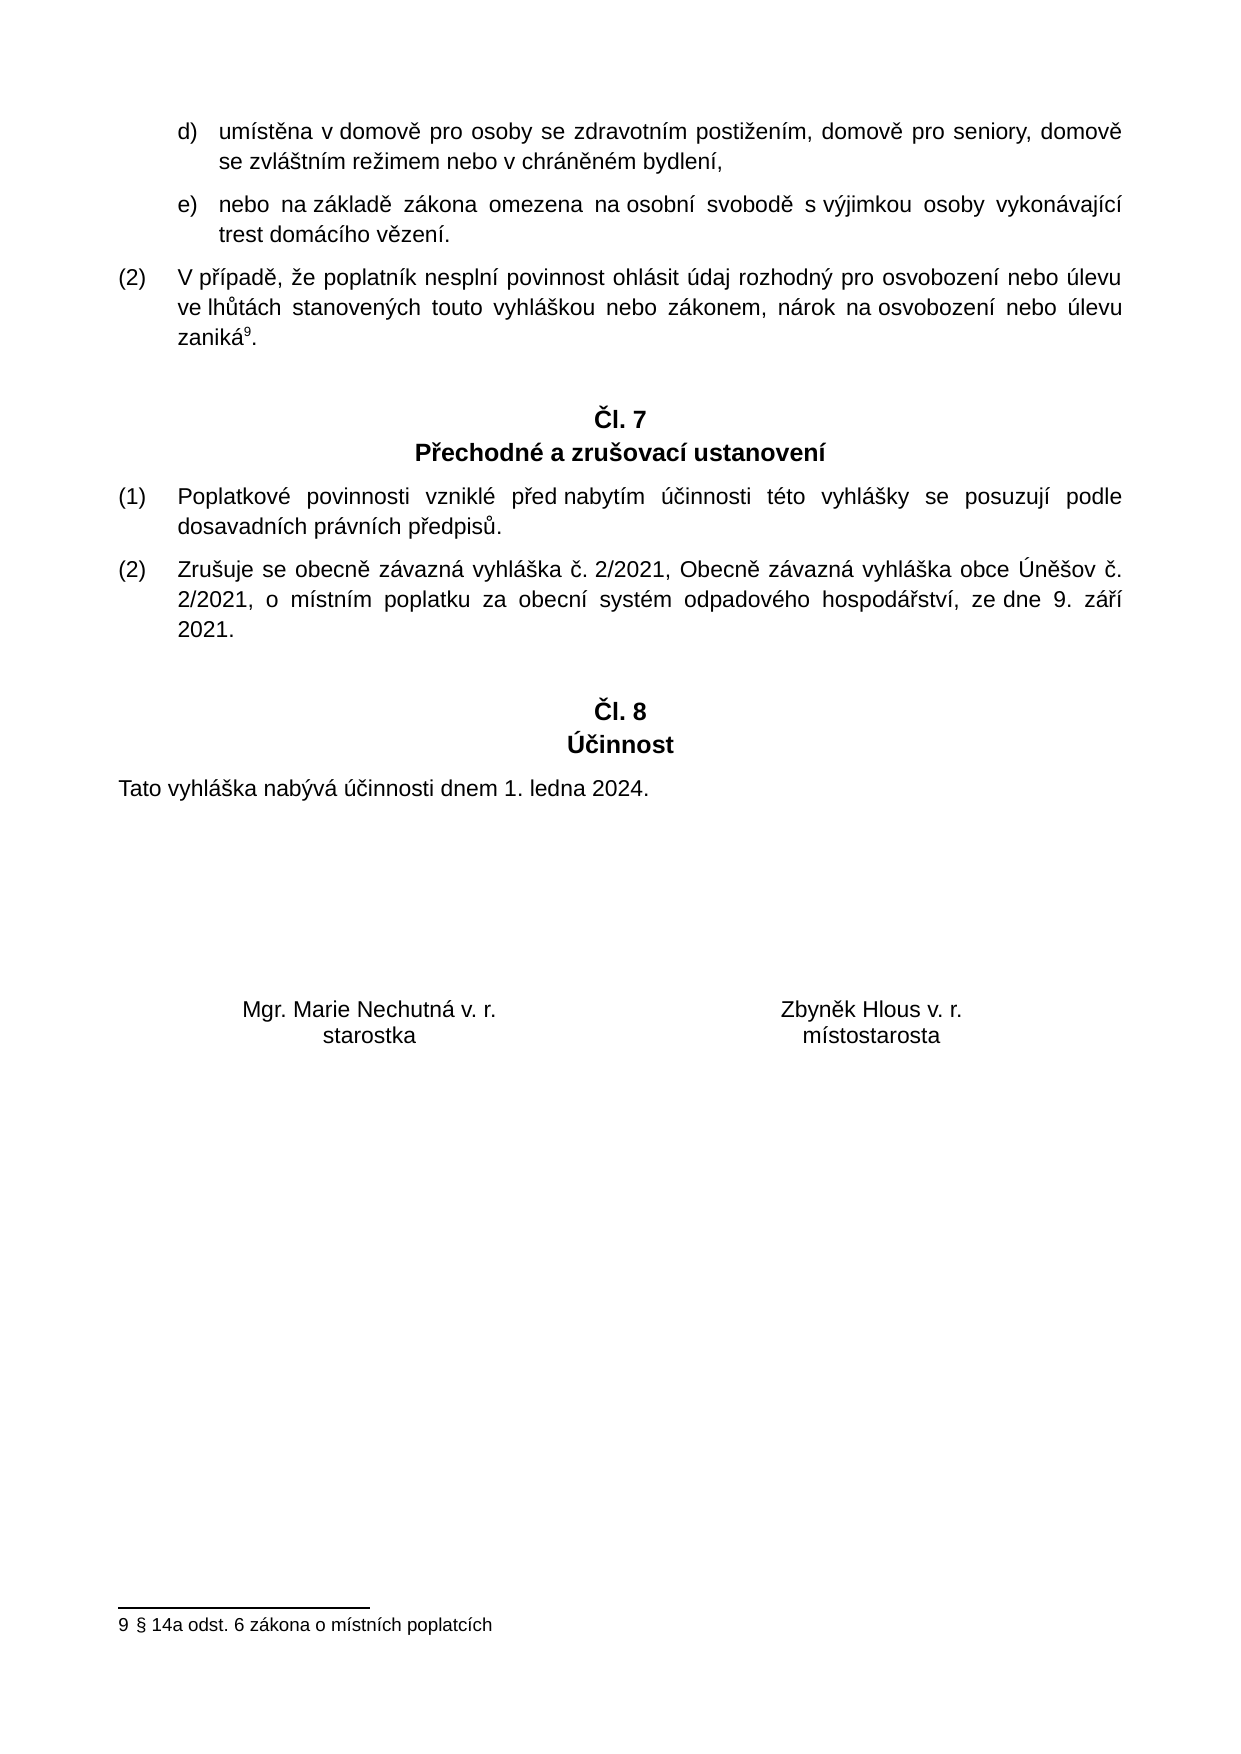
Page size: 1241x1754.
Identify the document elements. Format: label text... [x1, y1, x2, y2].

table_header Mgr. Marie Nechutná v. r. starostka [118, 936, 620, 1054]
list V případě, že poplatník nesplní povinnost ohlásit údaj rozhodný pro osvobození nebo úlevu ve lhůtách stanovených touto vyhláškou nebo zákonem, nárok na osvobození nebo úlevu zaniká. [118, 264, 1122, 351]
table_header Zbyněk Hlous v. r. místostarosta [620, 936, 1122, 1054]
list § 14a odst. 6 zákona o místních poplatcích [118, 1614, 1122, 1635]
list Poplatkové povinnosti vzniklé před nabytím účinnosti této vyhlášky se posuzují podle dosavadních právních předpisů. [118, 483, 1122, 540]
table_cell [620, 1054, 1122, 1172]
list umístěna v domově pro osoby se zdravotním postižením, domově pro seniory, domově se zvláštním režimem nebo v chráněném bydlení, [177, 118, 1122, 175]
list nebo na základě zákona omezena na osobní svobodě s výjimkou osoby vykonávající trest domácího vězení. [177, 191, 1122, 248]
table_cell [118, 1054, 620, 1172]
subtitle Čl. 7 Přechodné a zrušovací ustanovení [118, 404, 1122, 466]
list Zrušuje se obecně závazná vyhláška č. 2/2021, Obecně závazná vyhláška obce Úněšov č. 2/2021, o místním poplatku za obecní systém odpadového hospodářství, ze dne 9. září 2021. [118, 556, 1122, 643]
text Tato vyhláška nabývá účinnosti dnem 1. ledna 2024. [118, 775, 1122, 802]
subtitle Čl. 8 Účinnost [118, 697, 1122, 758]
